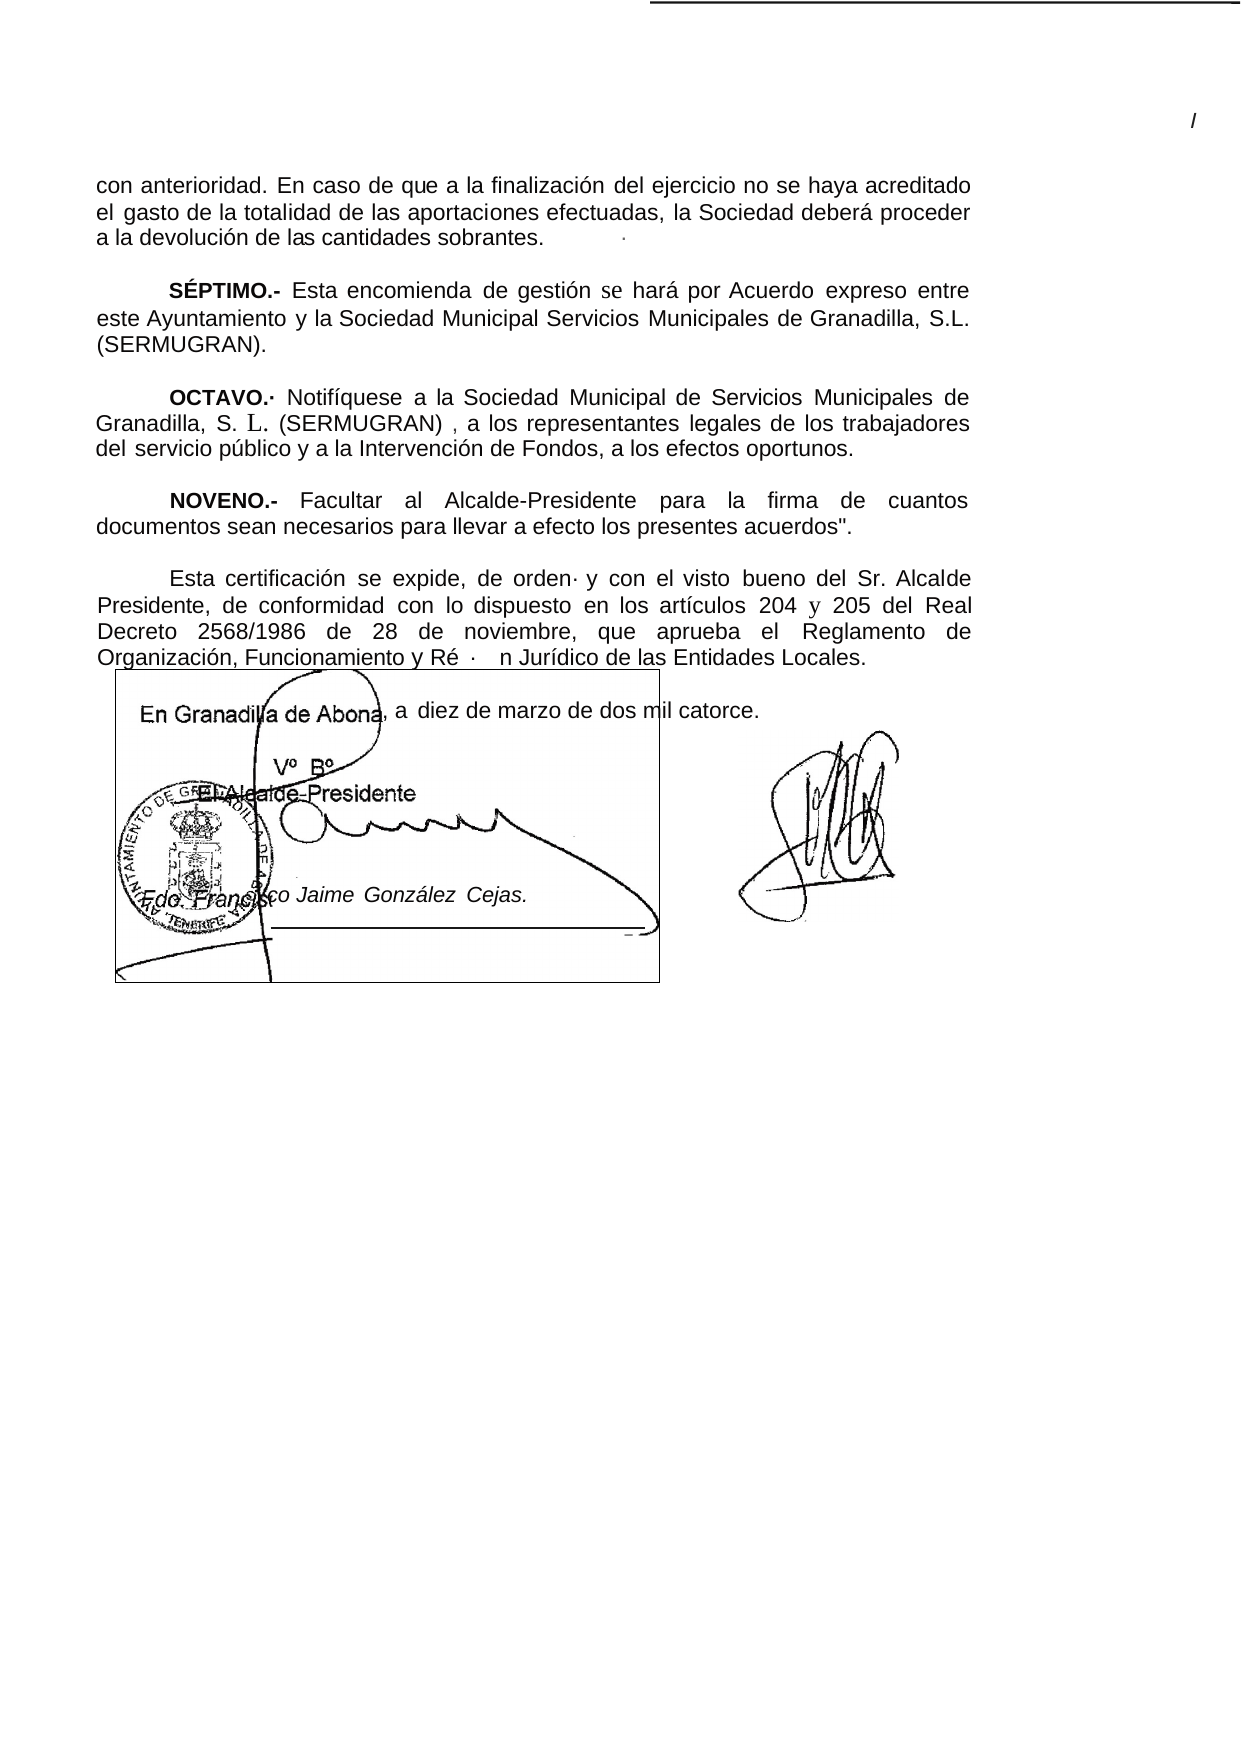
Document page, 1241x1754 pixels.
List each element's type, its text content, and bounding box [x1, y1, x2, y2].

text [899, 881, 1236, 907]
text Esta certificación se expide, de orden· y con el visto bueno del Sr. Alcalde­ Presidente, de conformidad con lo dispuesto en los artículos 204 y 205 del Real Decreto 2568/1986 de 28 de noviembre, que aprueba el Reglamento de Organización, Funcionamiento y Ré · n Jurídico de las Entidades Locales. [97, 567, 972, 670]
picture [738, 730, 899, 922]
text OCTAVO.· Notifíquese a la Sociedad Municipal de Servicios Municipales de Granadilla, S. L. (SERMUGRAN) , a los representantes legales de los trabajadores del servicio público y a la Intervención de Fondos, a los efectos oportunos. [95, 386, 970, 461]
picture [116, 670, 659, 982]
text co Jaime González Cejas. [267, 881, 738, 907]
text NOVENO.- Facultar al Alcalde-Presidente para la firma de cuantos documentos sean necesarios para llevar a efecto los presentes acuerdos". [96, 488, 968, 540]
text l [83, 109, 1196, 133]
subtitle con anterioridad. En caso de que a la finalización del ejercicio no se haya acreditado el gasto de la totalidad de las aportaciones efectuadas, la Sociedad deberá proceder a la devolución de las cantidades sobrantes. · [96, 173, 971, 251]
text SÉPTIMO.- Esta encomienda de gestión se hará por Acuerdo expreso entre este Ayuntamiento y la Sociedad Municipal Servicios Municipales de Granadilla, S.L. (SERMUGRAN). [96, 274, 970, 357]
text , a diez de marzo de dos mil catorce. [267, 697, 1236, 724]
